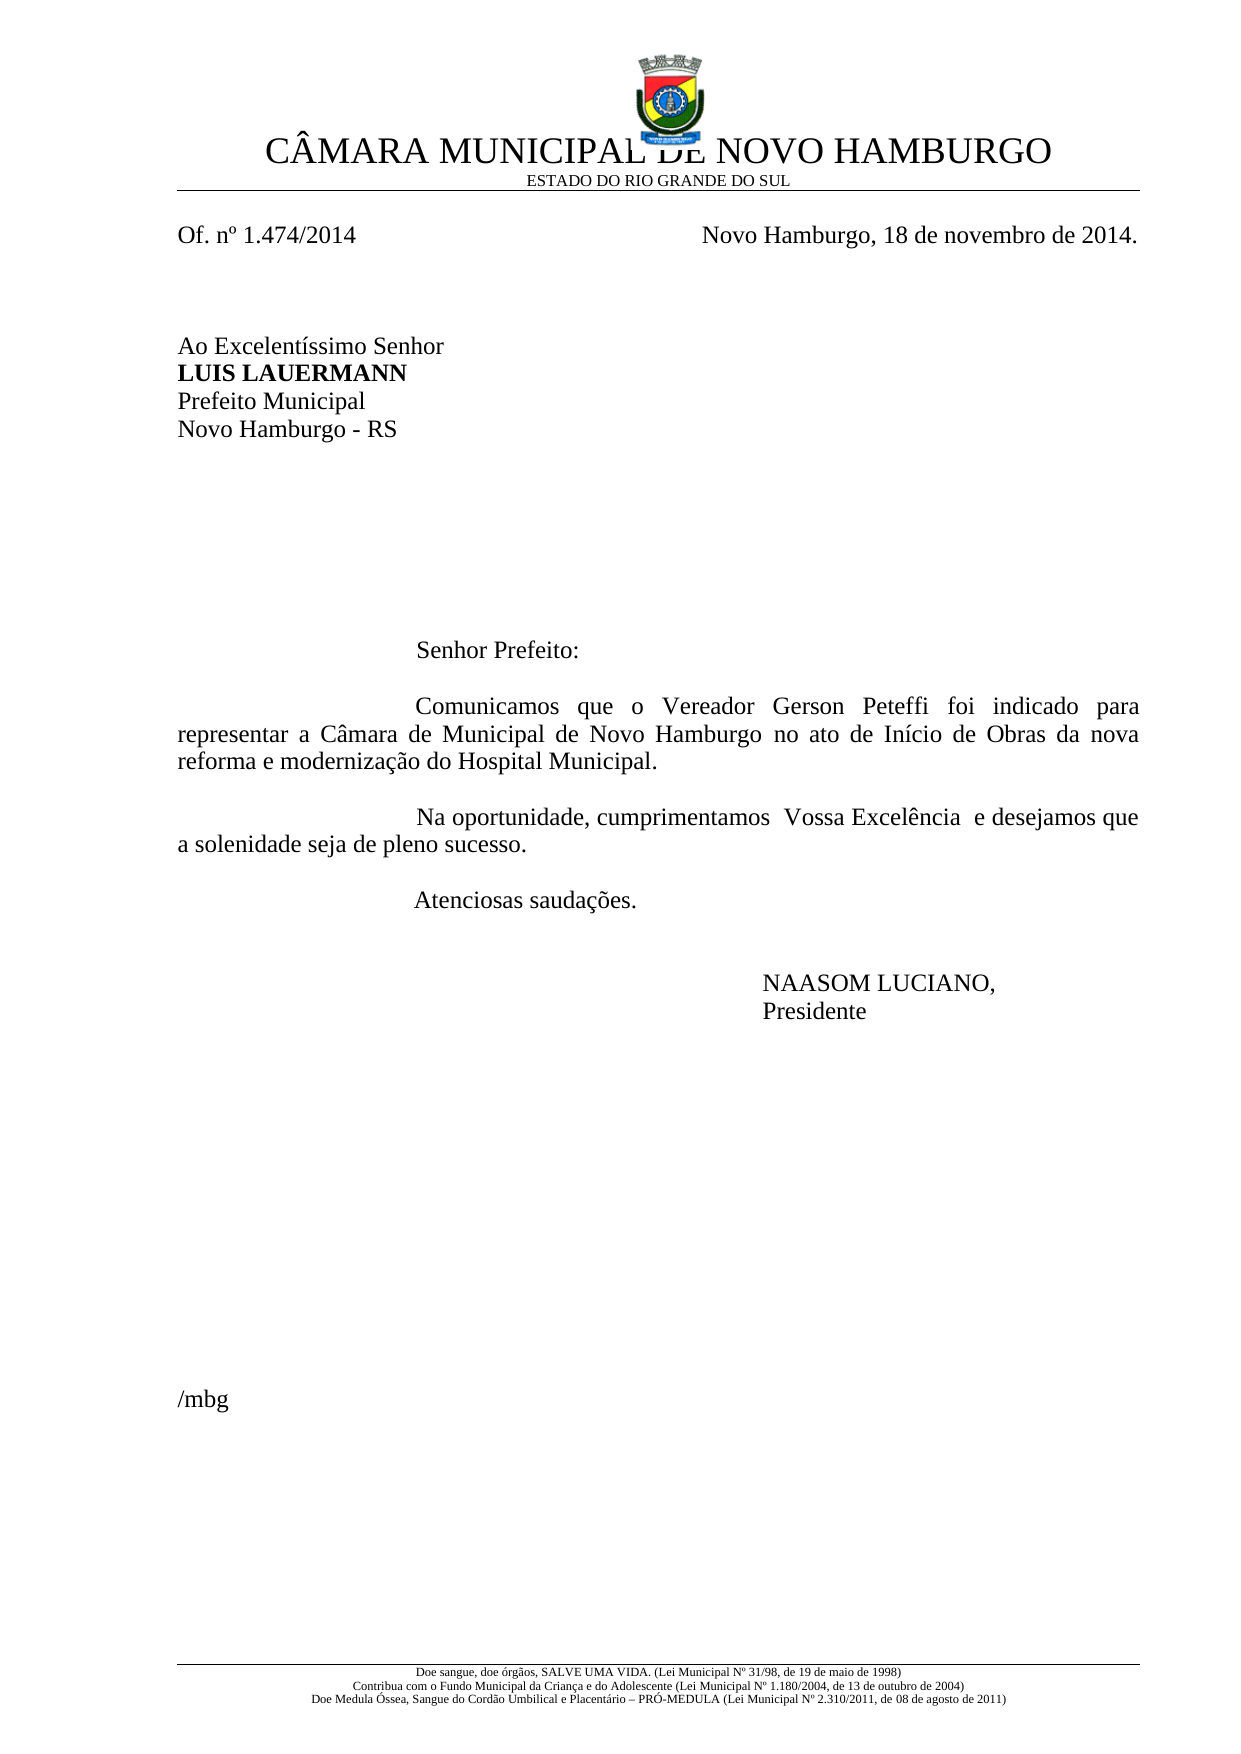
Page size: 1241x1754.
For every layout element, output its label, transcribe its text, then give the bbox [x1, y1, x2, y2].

text NAASOM LUCIANO, [177, 969, 1140, 997]
text Atenciosas saudações. [177, 886, 1140, 914]
text Of. nº 1.474/2014 Novo Hamburgo, 18 de novembro de 2014. [177, 221, 1140, 249]
text Senhor Prefeito: [177, 637, 1140, 664]
text Ao Excelentíssimo Senhor [177, 332, 1140, 359]
text /mbg [177, 1385, 1140, 1412]
text LUIS LAUERMANN [177, 359, 1140, 387]
text Prefeito Municipal [177, 387, 1140, 415]
text Presidente [177, 997, 1140, 1024]
text Novo Hamburgo - RS [177, 415, 1140, 443]
text Comunicamos que o Vereador Gerson Peteffi foi indicado para representar a Câmara de Municipal de Novo Hamburgo no ato de Início de Obras da nova reforma e modernização do Hospital Municipal. [177, 692, 1140, 775]
picture [630, 47, 708, 150]
text Na oportunidade, cumprimentamos Vossa Excelência e desejamos que a solenidade seja de pleno sucesso. [177, 803, 1140, 858]
